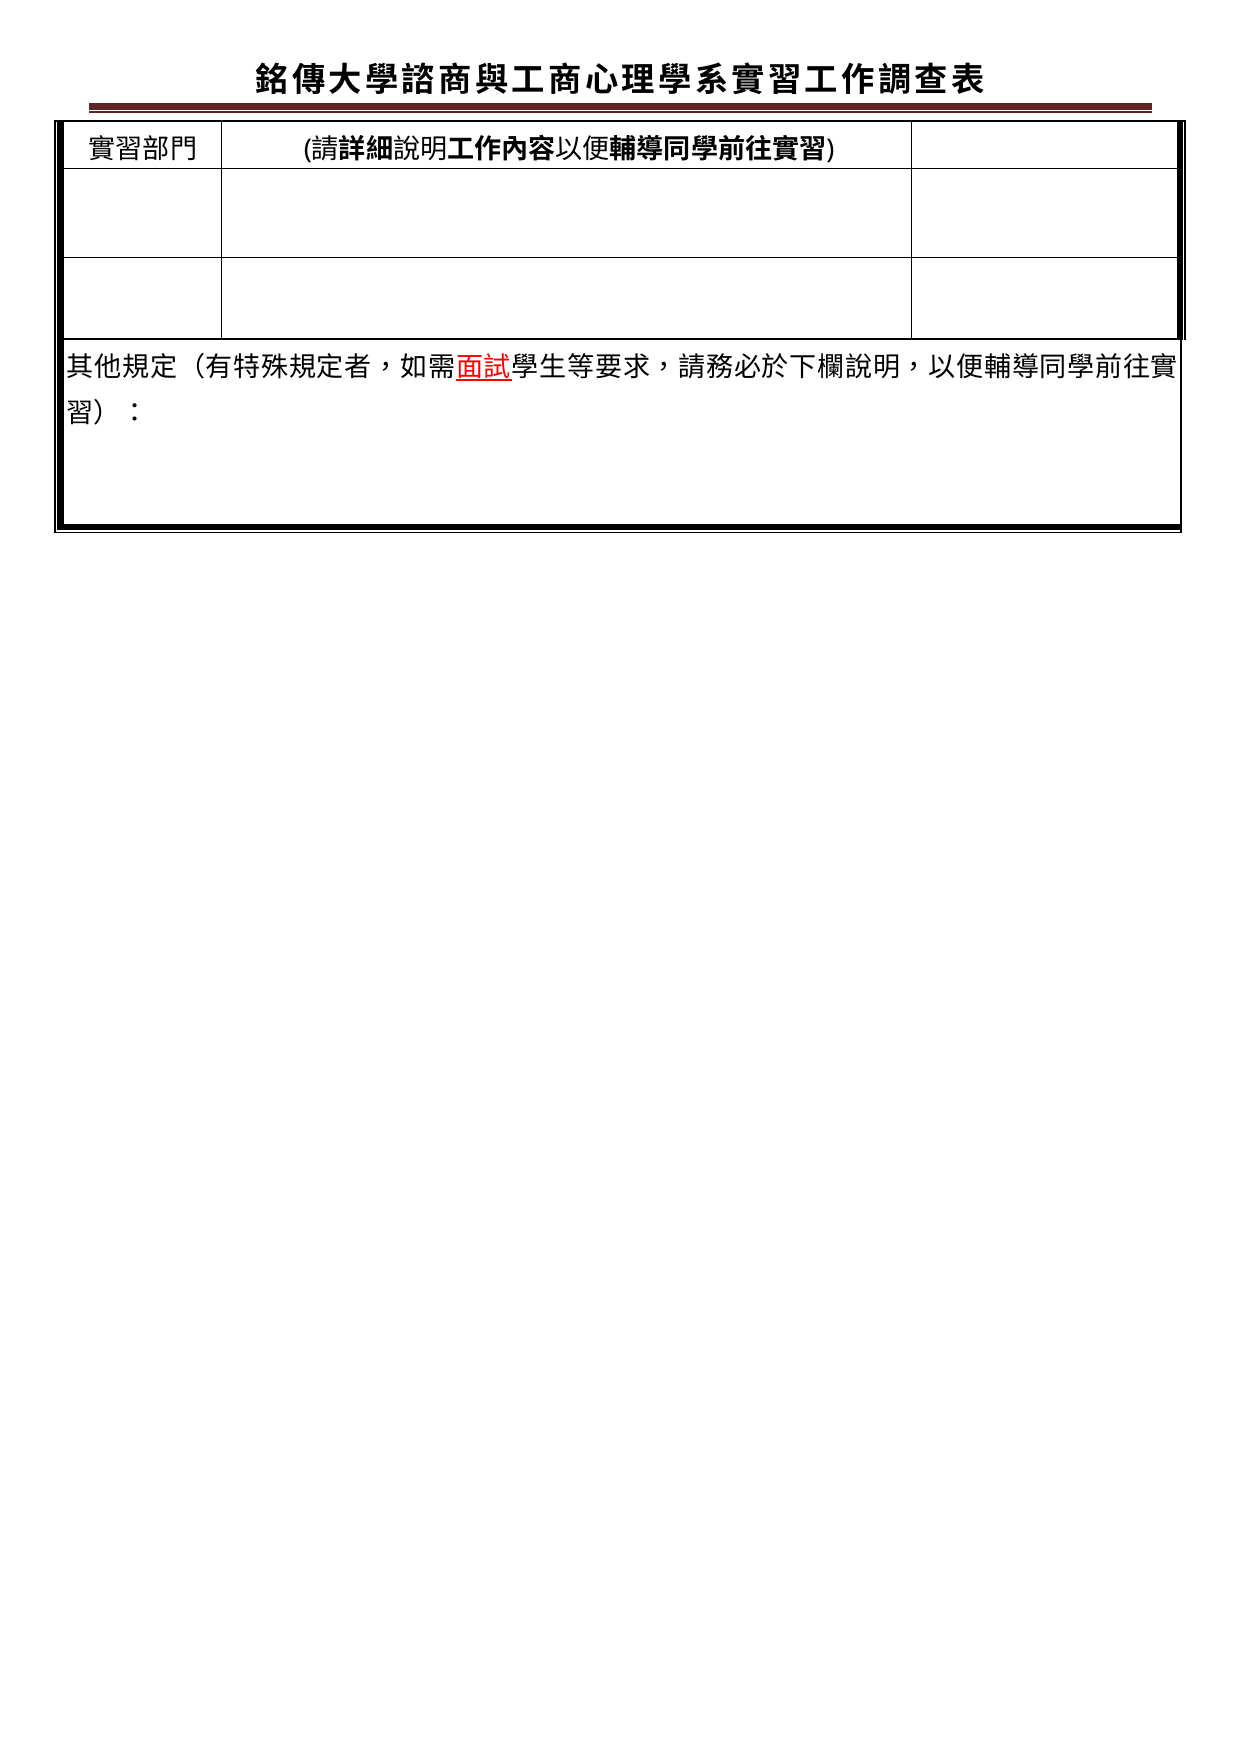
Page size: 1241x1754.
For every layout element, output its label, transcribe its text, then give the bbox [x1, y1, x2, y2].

table_cell [912, 169, 1177, 256]
table_cell [912, 122, 1177, 168]
table_cell [222, 169, 911, 256]
table_cell [912, 258, 1177, 338]
table_cell [222, 258, 911, 338]
table_cell 其他規定（有特殊規定者，如需面試學生等要求，請務必於下欄說明，以便輔導同學前往實習）： [64, 340, 1180, 524]
table_cell [64, 169, 221, 256]
table_cell (請詳細說明工作內容以便輔導同學前往實習) [222, 122, 911, 168]
table_cell 實習部門 [64, 122, 221, 168]
table_cell [64, 258, 221, 338]
